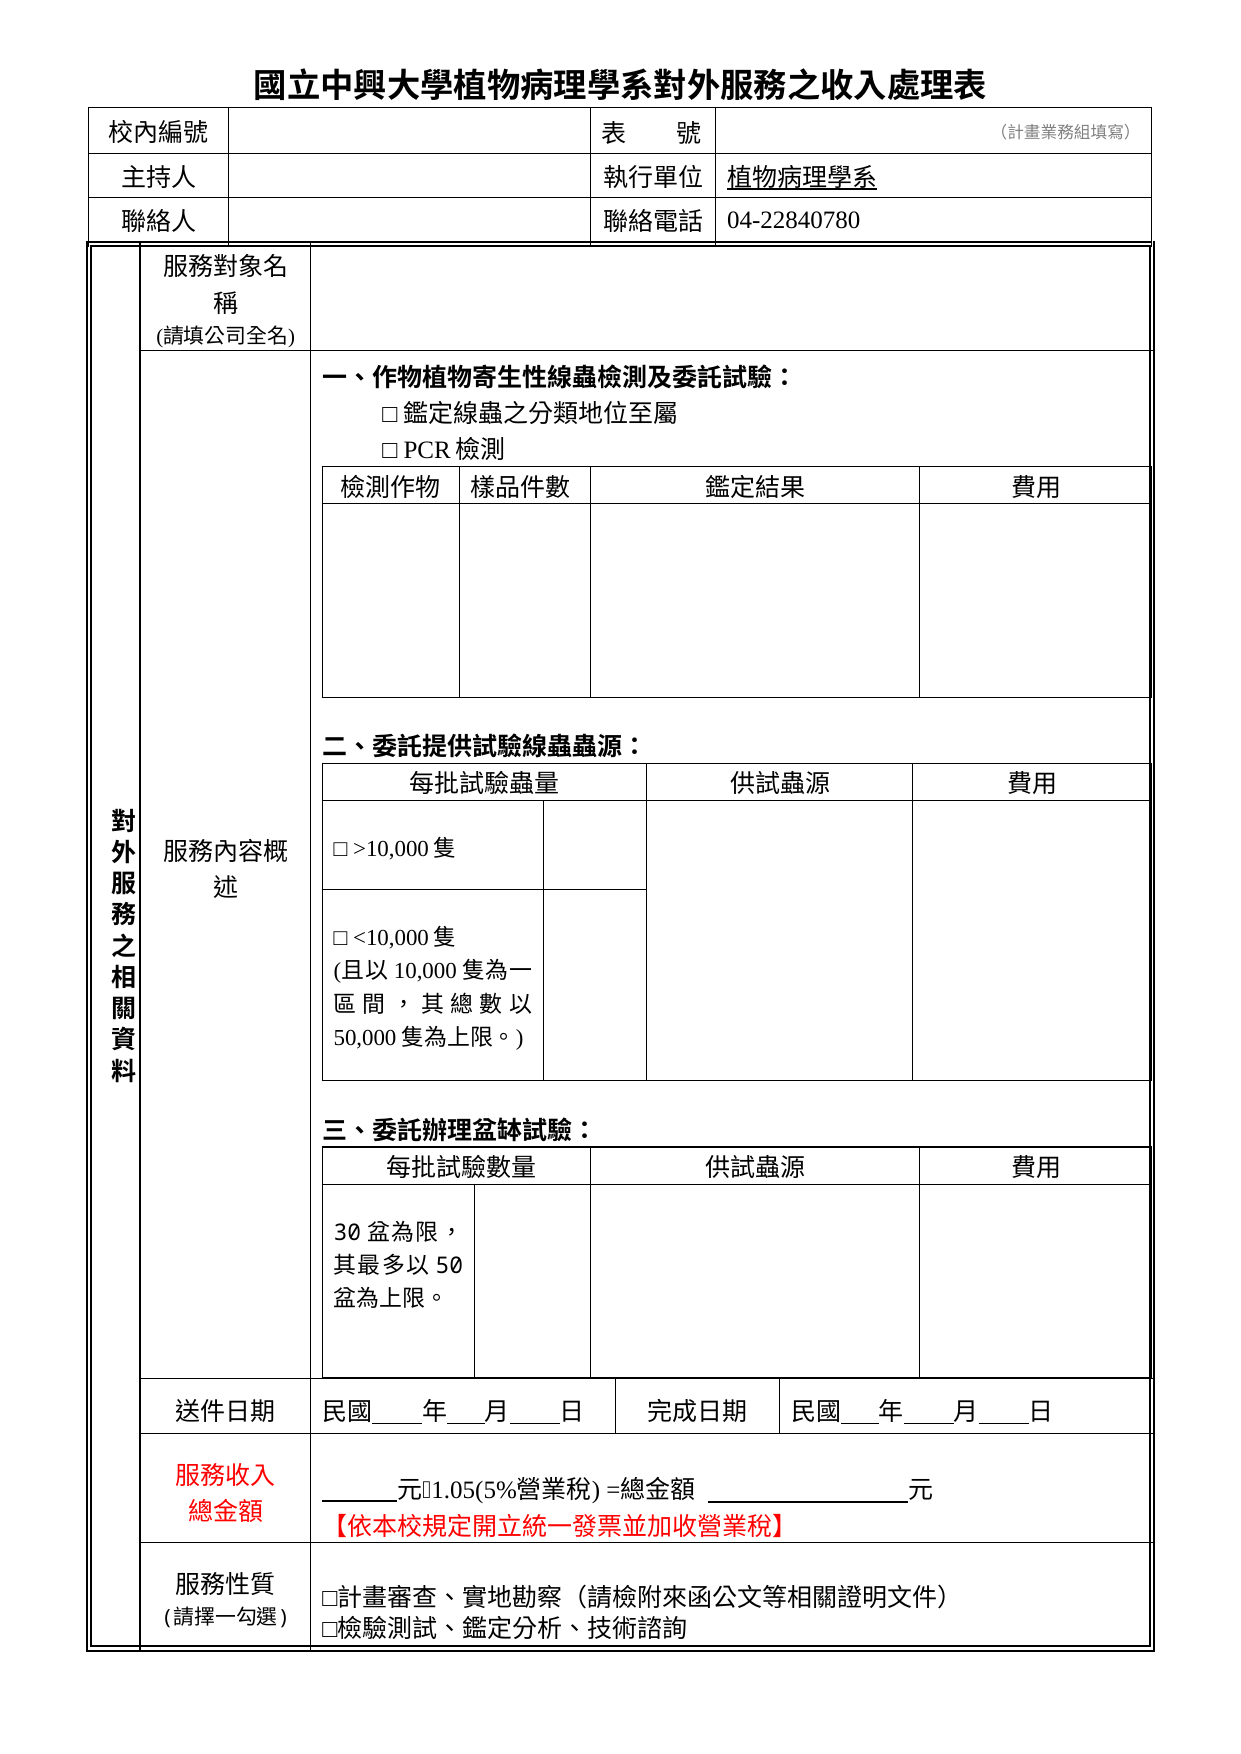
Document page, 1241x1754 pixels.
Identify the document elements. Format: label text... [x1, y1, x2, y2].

table_cell 04-22840780 [716, 198, 1151, 241]
table_header 供試蟲源 [647, 764, 912, 800]
table_header 每批試驗蟲量 [323, 764, 646, 800]
table_cell 執行單位 [591, 154, 715, 197]
table_header 鑑定結果 [591, 467, 919, 503]
table_header 檢測作物 [323, 467, 459, 503]
table_cell [229, 154, 590, 197]
table_header 費用 [920, 1148, 1149, 1184]
table_cell [913, 801, 1149, 1080]
table_cell [323, 504, 459, 697]
table_cell □ <10,000隻 (且以10,000隻為一區間，其總數以50,000隻為上限。) [323, 890, 543, 1080]
table_cell [920, 504, 1149, 697]
table_cell 元1.05(5%營業稅) =總金額 元 【依本校規定開立統一發票並加收營業稅】 [311, 1434, 1149, 1542]
table_cell [591, 1185, 919, 1377]
table_cell [229, 198, 590, 241]
table_cell 聯絡人 [89, 198, 228, 241]
table_cell 植物病理學系 [716, 154, 1151, 197]
table_header （計畫業務組填寫） [716, 108, 1151, 153]
table_cell 聯絡電話 [591, 198, 715, 241]
table_cell 服務內容概述 [141, 351, 310, 1378]
table_header 樣品件數 [460, 467, 590, 503]
table_cell [647, 801, 912, 1080]
table_cell [920, 1185, 1149, 1377]
table_cell [475, 1185, 590, 1377]
table_header 校內編號 [89, 108, 228, 153]
table_cell [544, 890, 646, 1080]
table_cell □ >10,000隻 [323, 801, 543, 889]
text 國立中興大學植物病理學系對外服務之收入處理表 [89, 59, 1152, 107]
table_header 費用 [920, 467, 1149, 503]
table_cell 服務對象名稱 (請填公司全名) [141, 247, 310, 349]
table_cell 一、作物植物寄生性線蟲檢測及委託試驗： □ 鑑定線蟲之分類地位至屬 □ PCR檢測 二、委託提供試驗線蟲蟲源： 三、委託辦理盆缽試驗： [311, 351, 1149, 1378]
table_header 每批試驗數量 [323, 1148, 590, 1184]
table_header 表 號 [591, 108, 715, 153]
table_cell 服務性質 (請擇一勾選) [141, 1543, 310, 1644]
table_cell 民國 年 月 日 [311, 1379, 615, 1433]
table_cell 30盆為限，其最多以50盆為上限。 [323, 1185, 474, 1377]
table_cell 完成日期 [616, 1379, 779, 1433]
table_cell 送件日期 [141, 1379, 310, 1433]
table_cell [460, 504, 590, 697]
table_header 供試蟲源 [591, 1148, 919, 1184]
table_cell 服務收入 總金額 [141, 1434, 310, 1542]
table_header 費用 [913, 764, 1149, 800]
table_header [229, 108, 590, 153]
table_cell [544, 801, 646, 889]
table_cell □計畫審查、實地勘察（請檢附來函公文等相關證明文件） □檢驗測試、鑑定分析、技術諮詢 [311, 1543, 1149, 1644]
table_cell 主持人 [89, 154, 228, 197]
table_cell 對外服務之相關資料 [92, 247, 139, 1644]
table_cell [311, 247, 1149, 349]
table_cell 民國 年 月 日 [780, 1379, 1149, 1433]
table_cell [591, 504, 919, 697]
